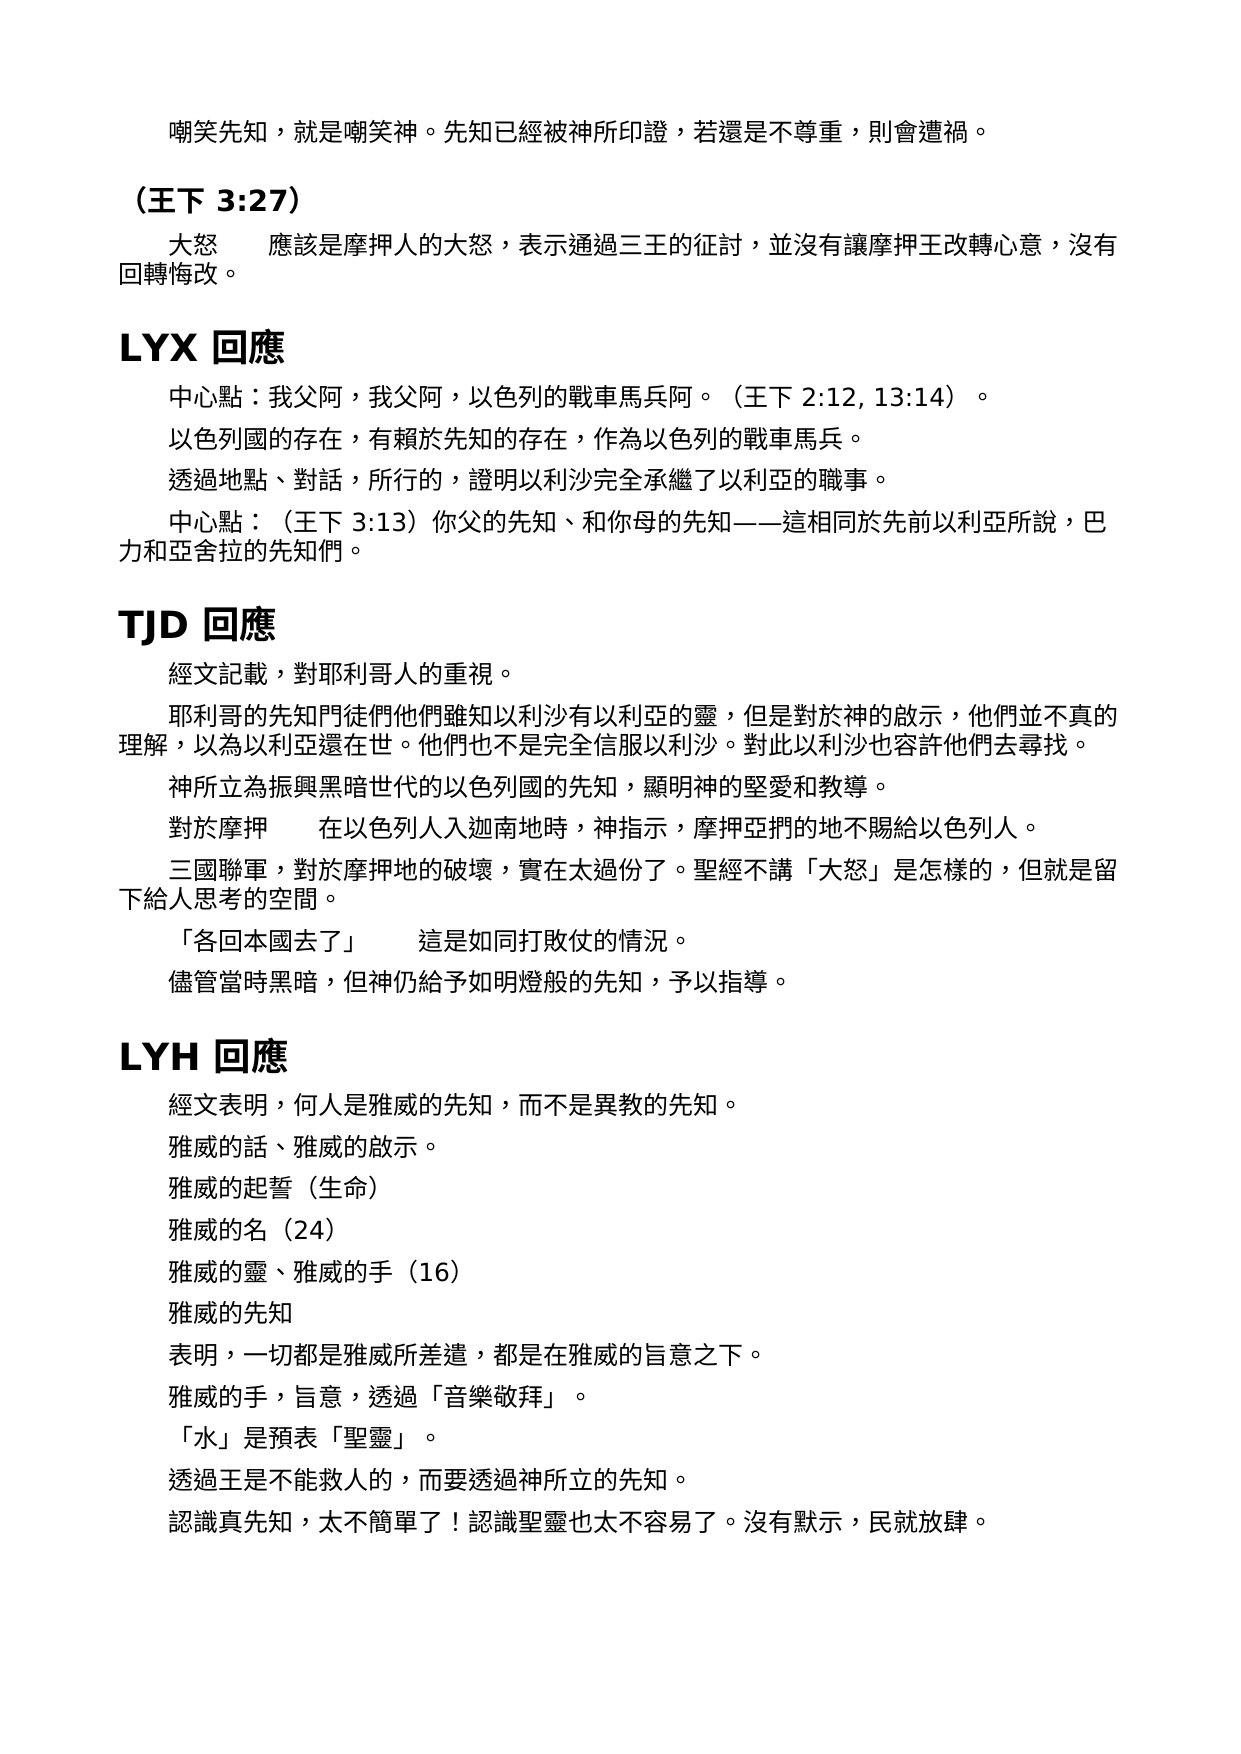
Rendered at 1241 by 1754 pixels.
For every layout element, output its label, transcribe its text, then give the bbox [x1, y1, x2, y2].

text 雅威的靈、雅威的手（16） [118, 1258, 1122, 1287]
text 神所立為振興黑暗世代的以色列國的先知，顯明神的堅愛和教導。 [118, 773, 1122, 802]
text 儘管當時黑暗，但神仍給予如明燈般的先知，予以指導。 [118, 968, 1122, 998]
text 雅威的先知 [118, 1300, 1122, 1329]
text 雅威的手，旨意，透過「音樂敬拜」。 [118, 1383, 1122, 1412]
text 透過王是不能救人的，而要透過神所立的先知。 [118, 1466, 1122, 1496]
subtitle TJD 回應 [118, 604, 1122, 648]
text 「各回本國去了」 這是如同打敗仗的情況。 [118, 927, 1122, 956]
text 經文記載，對耶利哥人的重視。 [118, 660, 1122, 689]
text 耶利哥的先知門徒們他們雖知以利沙有以利亞的靈，但是對於神的啟示，他們並不真的理解，以為以利亞還在世。他們也不是完全信服以利沙。對此以利沙也容許他們去尋找。 [118, 702, 1122, 760]
subtitle （王下 3:27） [118, 185, 1122, 219]
text 中心點：（王下 3:13）你父的先知、和你母的先知——這相同於先前以利亞所說，巴力和亞舍拉的先知們。 [118, 508, 1122, 567]
text 「水」是預表「聖靈」。 [118, 1425, 1122, 1454]
subtitle LYH 回應 [118, 1035, 1122, 1079]
text 經文表明，何人是雅威的先知，而不是異教的先知。 [118, 1091, 1122, 1121]
text 以色列國的存在，有賴於先知的存在，作為以色列的戰車馬兵。 [118, 425, 1122, 454]
text 雅威的話、雅威的啟示。 [118, 1133, 1122, 1162]
text 透過地點、對話，所行的，證明以利沙完全承繼了以利亞的職事。 [118, 467, 1122, 496]
text 中心點：我父阿，我父阿，以色列的戰車馬兵阿。（王下 2:12, 13:14）。 [118, 383, 1122, 412]
text 三國聯軍，對於摩押地的破壞，實在太過份了。聖經不講「大怒」是怎樣的，但就是留下給人思考的空間。 [118, 856, 1122, 914]
text 雅威的起誓（生命） [118, 1175, 1122, 1204]
text 大怒 應該是摩押人的大怒，表示通過三王的征討，並沒有讓摩押王改轉心意，沒有回轉悔改。 [118, 231, 1122, 289]
text 雅威的名（24） [118, 1216, 1122, 1246]
text 嘲笑先知，就是嘲笑神。先知已經被神所印證，若還是不尊重，則會遭禍。 [118, 118, 1122, 147]
text 表明，一切都是雅威所差遣，都是在雅威的旨意之下。 [118, 1341, 1122, 1371]
subtitle LYX 回應 [118, 327, 1122, 371]
text 認識真先知，太不簡單了！認識聖靈也太不容易了。沒有默示，民就放肆。 [118, 1508, 1122, 1537]
text 對於摩押 在以色列人入迦南地時，神指示，摩押亞捫的地不賜給以色列人。 [118, 814, 1122, 843]
